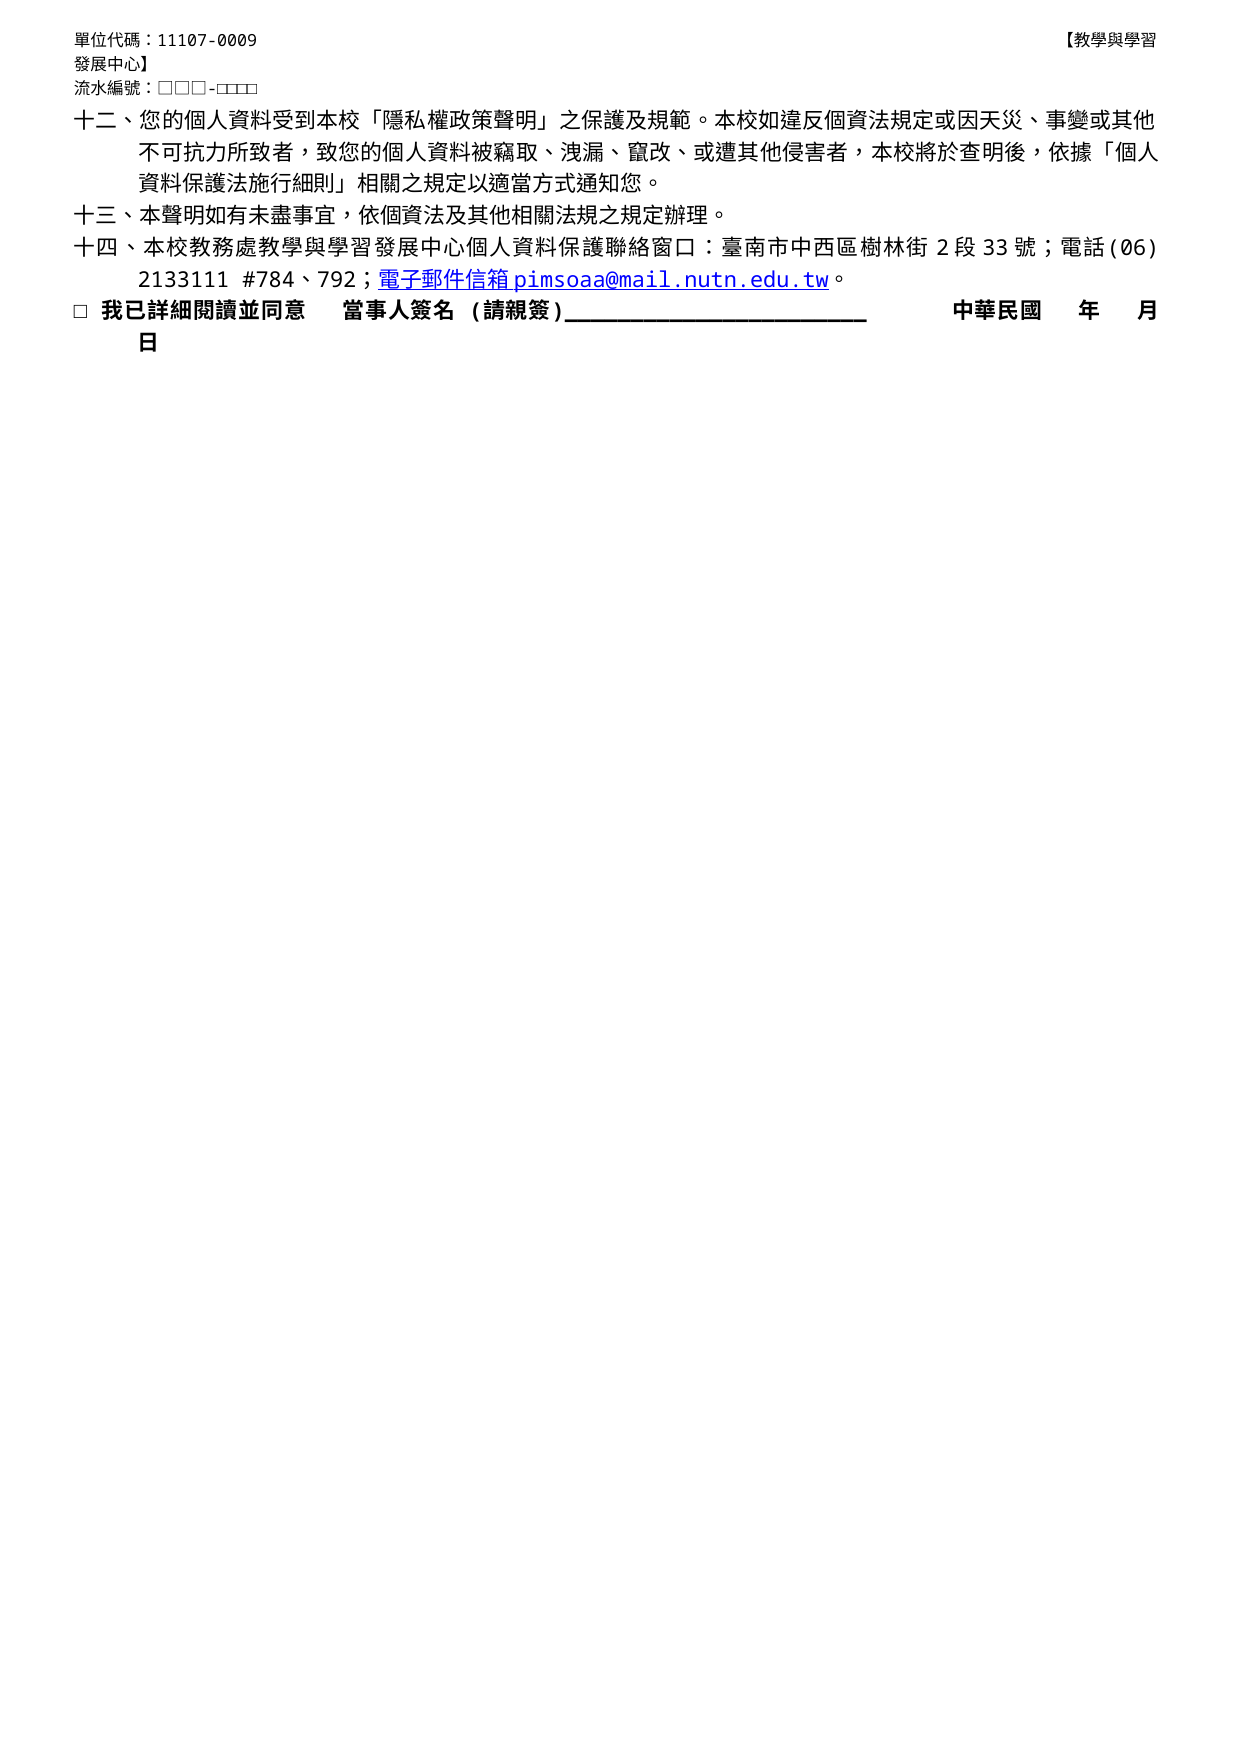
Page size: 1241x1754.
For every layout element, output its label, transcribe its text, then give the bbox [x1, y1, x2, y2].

text 十三、本聲明如有未盡事宜，依個資法及其他相關法規之規定辦理。 [73, 198, 1159, 230]
text □ 我已詳細閱讀並同意 當事人簽名 (請親簽)_______________________ 中華民國 年 月 日 [73, 293, 1159, 357]
text 十二、您的個人資料受到本校「隱私權政策聲明」之保護及規範。本校如違反個資法規定或因天災、事變或其他不可抗力所致者，致您的個人資料被竊取、洩漏、竄改、或遭其他侵害者，本校將於查明後，依據「個人資料保護法施行細則」相關之規定以適當方式通知您。 [73, 103, 1159, 198]
text 十四、本校教務處教學與學習發展中心個人資料保護聯絡窗口：臺南市中西區樹林街2段33號；電話(06) 2133111 #784、792；電子郵件信箱pimsoaa@mail.nutn.edu.tw。 [73, 230, 1159, 293]
